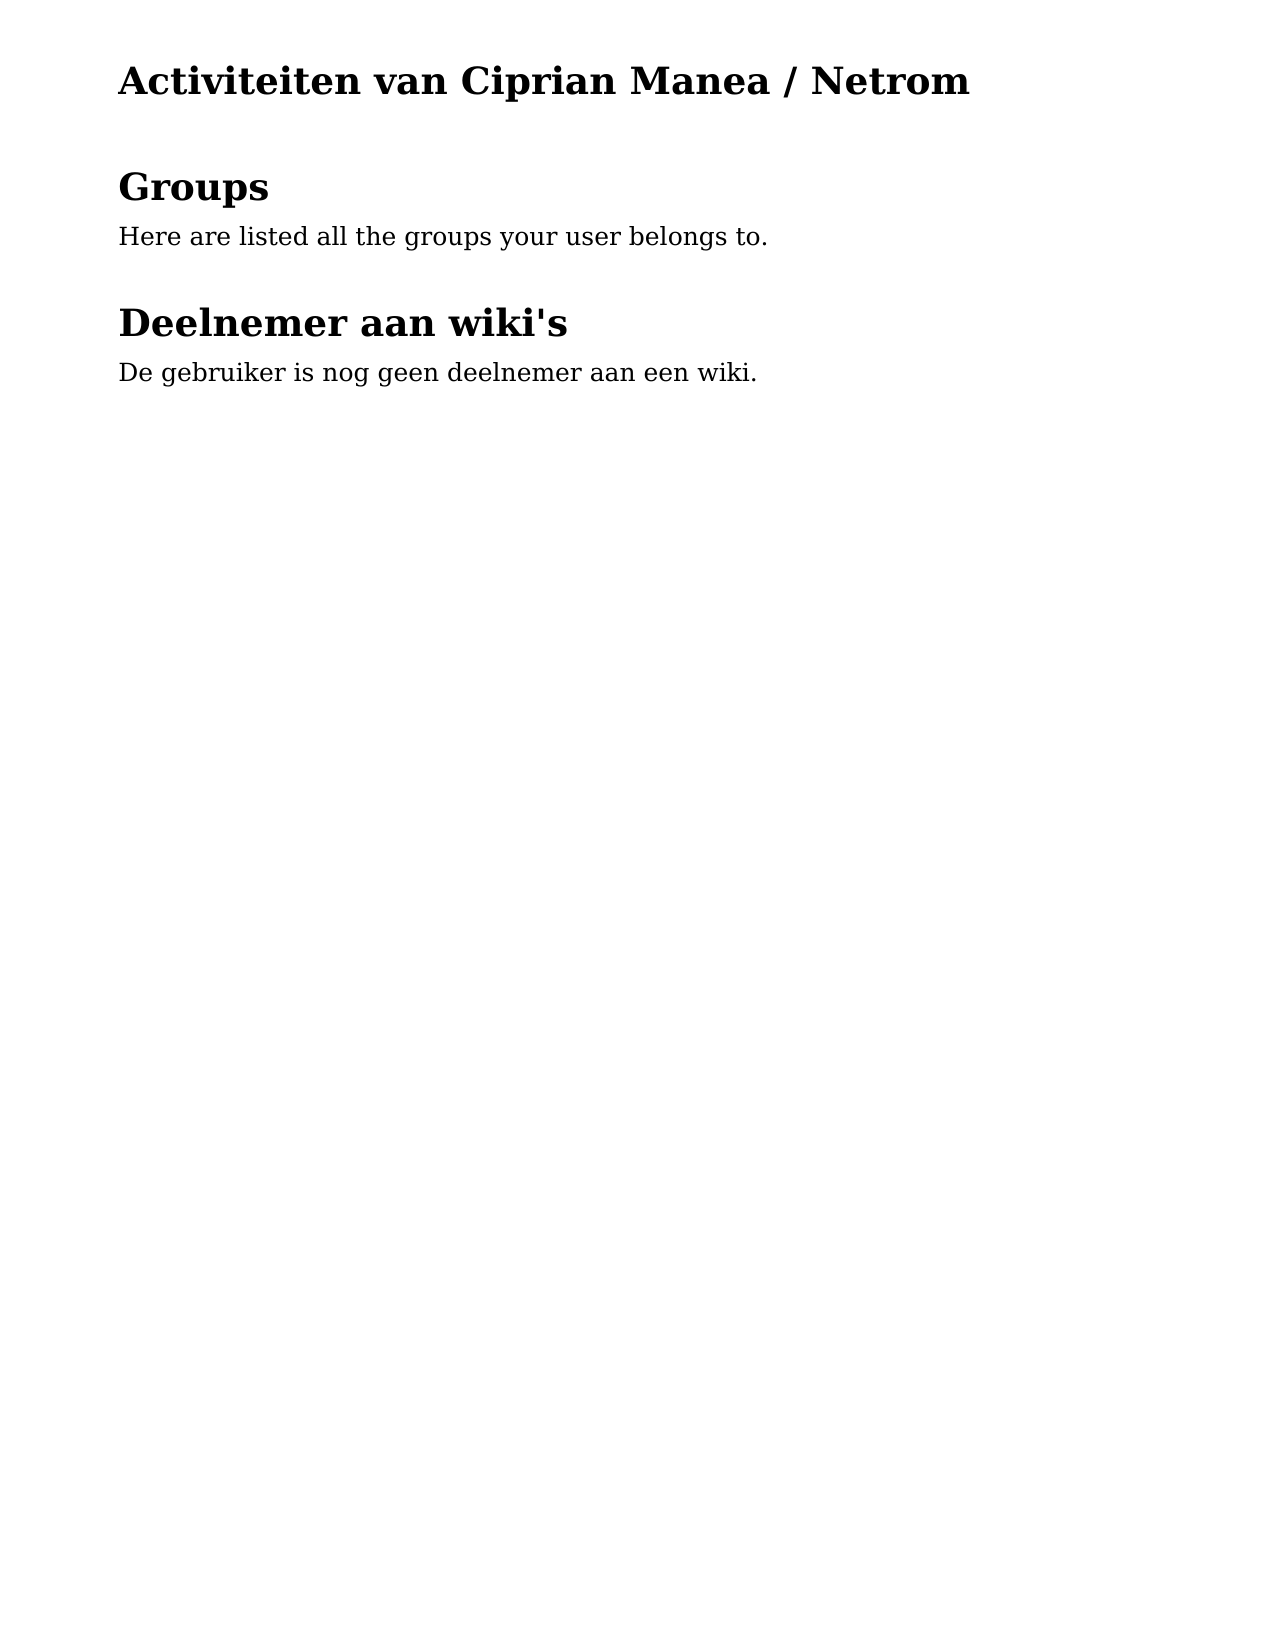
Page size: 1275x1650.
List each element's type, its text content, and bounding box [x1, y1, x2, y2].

subtitle Groups [118, 166, 1216, 210]
subtitle Activiteiten van Ciprian Manea / Netrom [118, 59, 1216, 103]
text De gebruiker is nog geen deelnemer aan een wiki. [118, 358, 1216, 387]
subtitle Deelnemer aan wiki's [118, 301, 1216, 345]
text Here are listed all the groups your user belongs to. [118, 222, 1216, 251]
